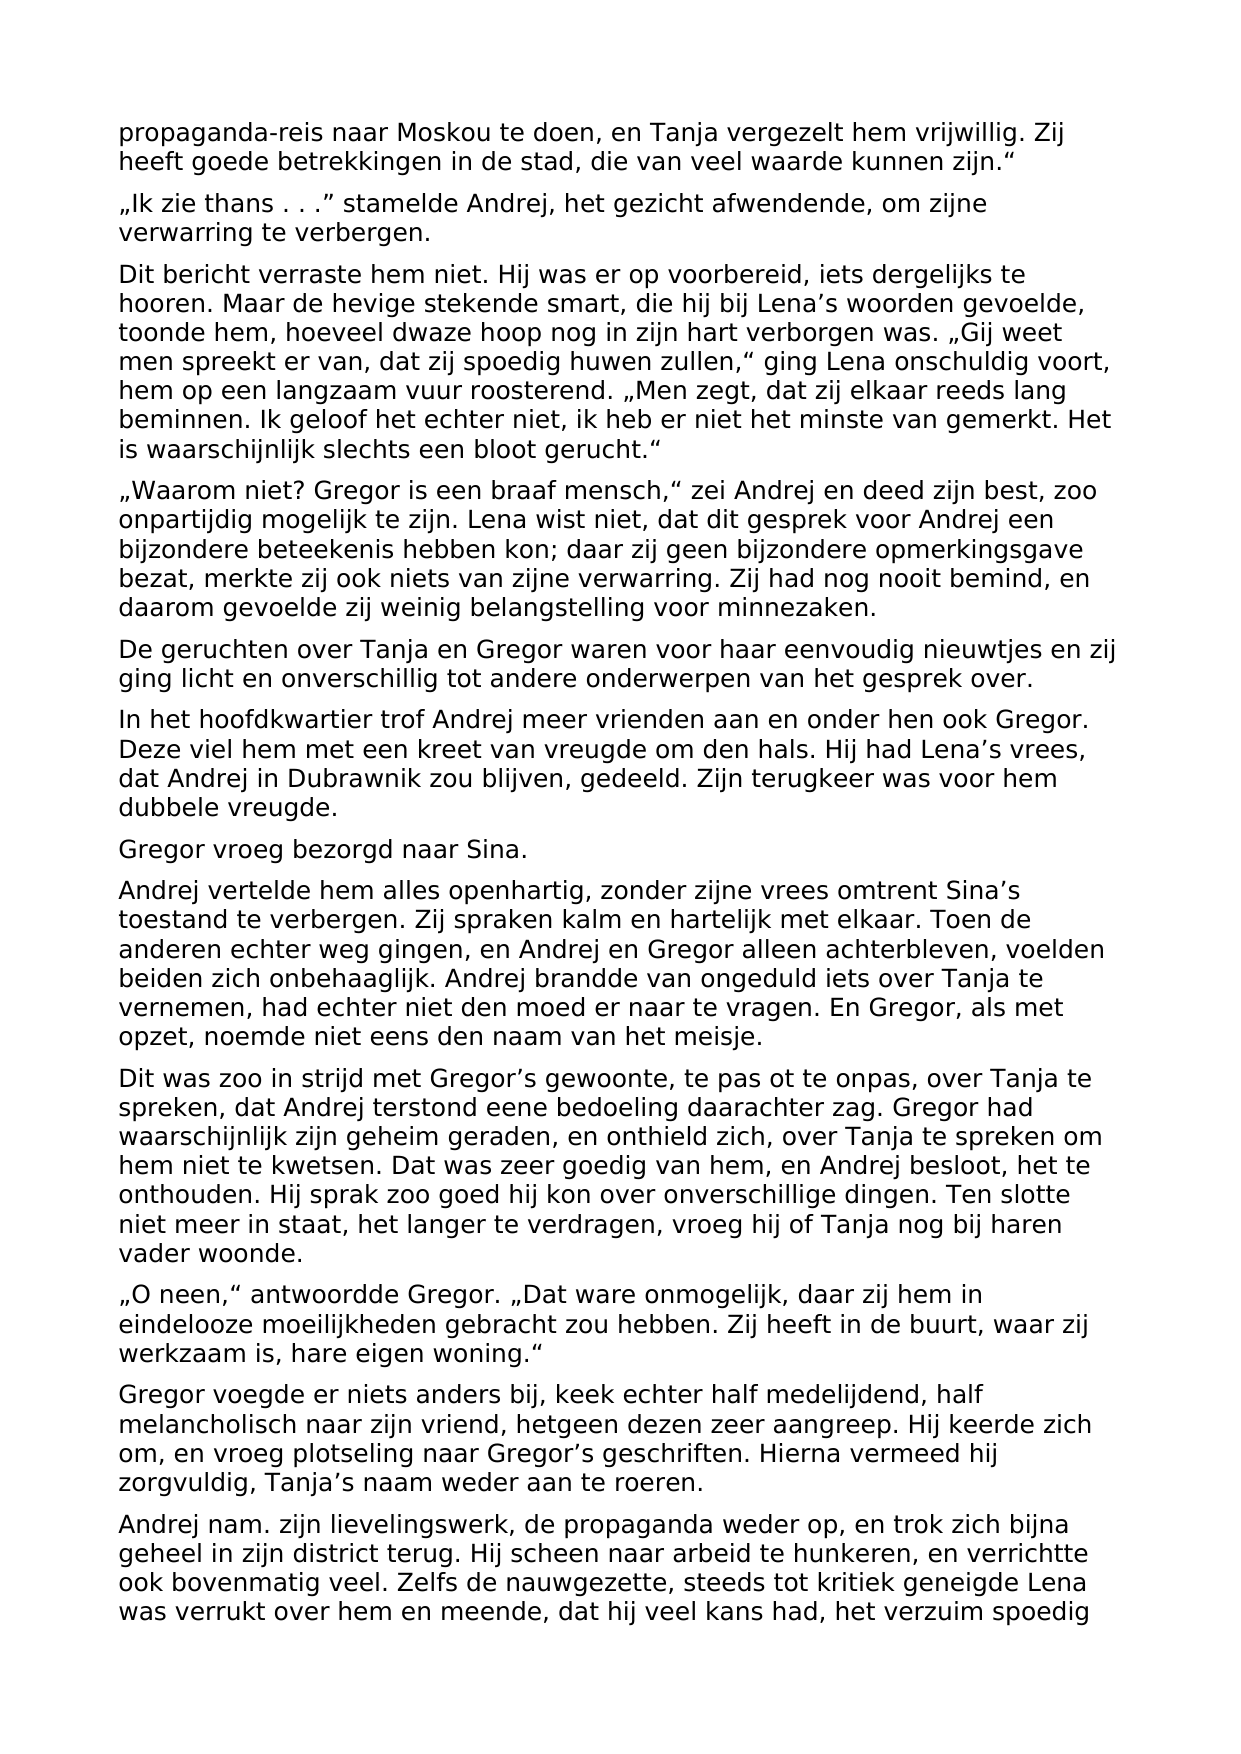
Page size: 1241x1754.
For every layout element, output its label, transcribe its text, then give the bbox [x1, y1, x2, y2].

text „O neen,“ antwoordde Gregor. „Dat ware onmogelijk, daar zij hem in eindelooze moeilijkheden gebracht zou hebben. Zij heeft in de buurt, waar zij werkzaam is, hare eigen woning.“ [118, 1281, 1122, 1368]
text De geruchten over Tanja en Gregor waren voor haar eenvoudig nieuwtjes en zij ging licht en onverschillig tot andere onderwerpen van het gesprek over. [118, 635, 1122, 693]
text „Waarom niet? Gregor is een braaf mensch,“ zei Andrej en deed zijn best, zoo onpartijdig mogelijk te zijn. Lena wist niet, dat dit gesprek voor Andrej een bijzondere beteekenis hebben kon; daar zij geen bijzondere opmerkingsgave bezat, merkte zij ook niets van zijne verwarring. Zij had nog nooit bemind, en daarom gevoelde zij weinig belangstelling voor minnezaken. [118, 476, 1122, 622]
text In het hoofdkwartier trof Andrej meer vrienden aan en onder hen ook Gregor. Deze viel hem met een kreet van vreugde om den hals. Hij had Lena’s vrees, dat Andrej in Dubrawnik zou blijven, gedeeld. Zijn terugkeer was voor hem dubbele vreugde. [118, 706, 1122, 822]
text „Ik zie thans . . .” stamelde Andrej, het gezicht afwendende, om zijne verwarring te verbergen. [118, 189, 1122, 247]
text Dit was zoo in strijd met Gregor’s gewoonte, te pas ot te onpas, over Tanja te spreken, dat Andrej terstond eene bedoeling daarachter zag. Gregor had waarschijnlijk zijn geheim geraden, en onthield zich, over Tanja te spreken om hem niet te kwetsen. Dat was zeer goedig van hem, en Andrej besloot, het te onthouden. Hij sprak zoo goed hij kon over onverschillige dingen. Ten slotte niet meer in staat, het langer te verdragen, vroeg hij of Tanja nog bij haren vader woonde. [118, 1064, 1122, 1268]
text propaganda-reis naar Moskou te doen, en Tanja vergezelt hem vrijwillig. Zij heeft goede betrekkingen in de stad, die van veel waarde kunnen zijn.“ [118, 118, 1122, 176]
text Andrej vertelde hem alles openhartig, zonder zijne vrees omtrent Sina’s toestand te verbergen. Zij spraken kalm en hartelijk met elkaar. Toen de anderen echter weg gingen, en Andrej en Gregor alleen achterbleven, voelden beiden zich onbehaaglijk. Andrej brandde van ongeduld iets over Tanja te vernemen, had echter niet den moed er naar te vragen. En Gregor, als met opzet, noemde niet eens den naam van het meisje. [118, 876, 1122, 1051]
text Dit bericht verraste hem niet. Hij was er op voorbereid, iets dergelijks te hooren. Maar de hevige stekende smart, die hij bij Lena’s woorden gevoelde, toonde hem, hoeveel dwaze hoop nog in zijn hart verborgen was. „Gij weet men spreekt er van, dat zij spoedig huwen zullen,“ ging Lena onschuldig voort, hem op een langzaam vuur roosterend. „Men zegt, dat zij elkaar reeds lang beminnen. Ik geloof het echter niet, ik heb er niet het minste van gemerkt. Het is waarschijnlijk slechts een bloot gerucht.“ [118, 260, 1122, 464]
text Gregor voegde er niets anders bij, keek echter half medelijdend, half melancholisch naar zijn vriend, hetgeen dezen zeer aangreep. Hij keerde zich om, en vroeg plotseling naar Gregor’s geschriften. Hierna vermeed hij zorgvuldig, Tanja’s naam weder aan te roeren. [118, 1381, 1122, 1497]
text Andrej nam. zijn lievelingswerk, de propaganda weder op, en trok zich bijna geheel in zijn district terug. Hij scheen naar arbeid te hunkeren, en verrichtte ook bovenmatig veel. Zelfs de nauwgezette, steeds tot kritiek geneigde Lena was verrukt over hem en meende, dat hij veel kans had, het verzuim spoedig [118, 1510, 1122, 1626]
text Gregor vroeg bezorgd naar Sina. [118, 835, 1122, 864]
